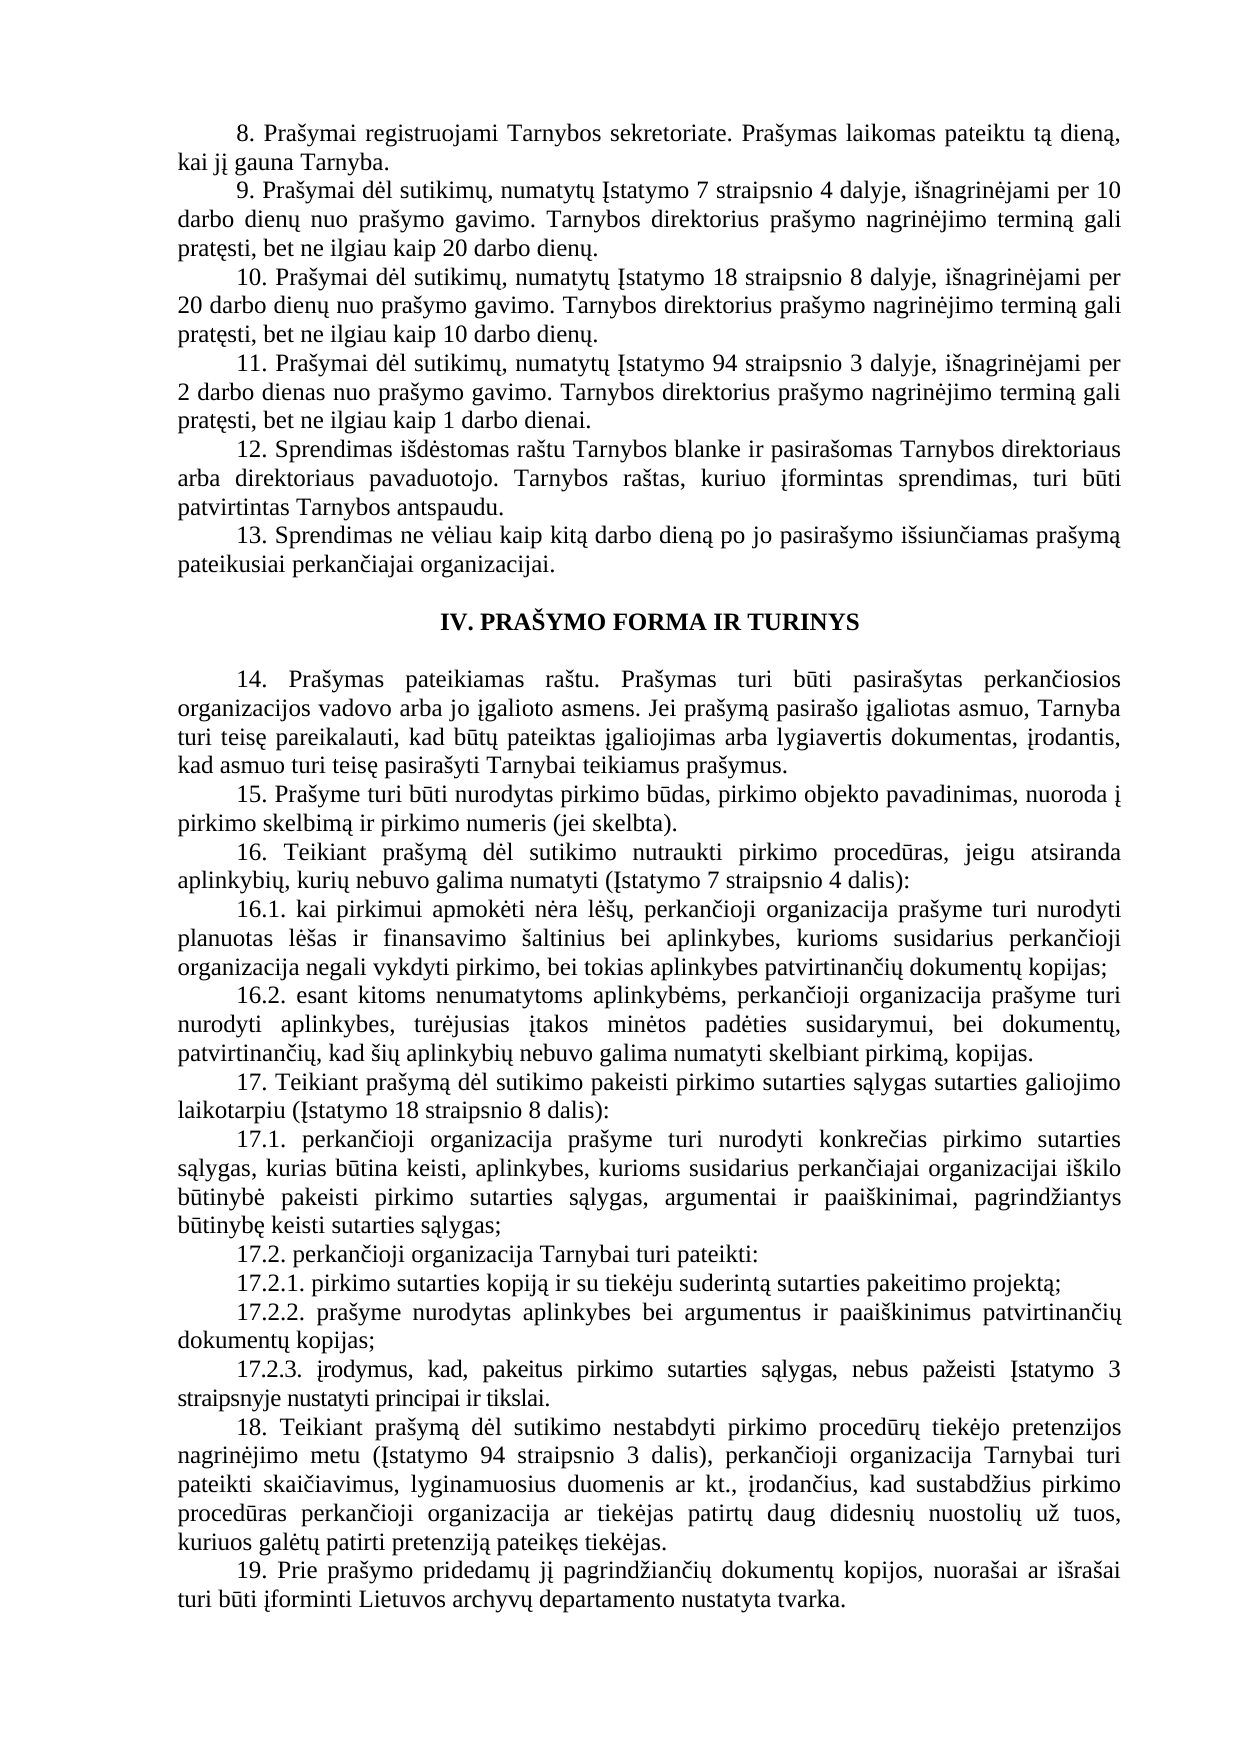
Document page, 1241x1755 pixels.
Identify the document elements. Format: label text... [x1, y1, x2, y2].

text 18. Teikiant prašymą dėl sutikimo nestabdyti pirkimo procedūrų tiekėjo pretenzijos nagrinėjimo metu (Įstatymo 94 straipsnio 3 dalis), perkančioji organizacija Tarnybai turi pateikti skaičiavimus, lyginamuosius duomenis ar kt., įrodančius, kad sustabdžius pirkimo procedūras perkančioji organizacija ar tiekėjas patirtų daug didesnių nuostolių už tuos, kuriuos galėtų patirti pretenziją pateikęs tiekėjas. [177, 1412, 1122, 1556]
text 17.1. perkančioji organizacija prašyme turi nurodyti konkrečias pirkimo sutarties sąlygas, kurias būtina keisti, aplinkybes, kurioms susidarius perkančiajai organizacijai iškilo būtinybė pakeisti pirkimo sutarties sąlygas, argumentai ir paaiškinimai, pagrindžiantys būtinybę keisti sutarties sąlygas; [177, 1124, 1122, 1239]
text 16.1. kai pirkimui apmokėti nėra lėšų, perkančioji organizacija prašyme turi nurodyti planuotas lėšas ir finansavimo šaltinius bei aplinkybes, kurioms susidarius perkančioji organizacija negali vykdyti pirkimo, bei tokias aplinkybes patvirtinančių dokumentų kopijas; [177, 894, 1122, 981]
text 16. Teikiant prašymą dėl sutikimo nutraukti pirkimo procedūras, jeigu atsiranda aplinkybių, kurių nebuvo galima numatyti (Įstatymo 7 straipsnio 4 dalis): [177, 837, 1122, 894]
text 10. Prašymai dėl sutikimų, numatytų Įstatymo 18 straipsnio 8 dalyje, išnagrinėjami per 20 darbo dienų nuo prašymo gavimo. Tarnybos direktorius prašymo nagrinėjimo terminą gali pratęsti, bet ne ilgiau kaip 10 darbo dienų. [177, 262, 1122, 348]
text 17.2.1. pirkimo sutarties kopiją ir su tiekėju suderintą sutarties pakeitimo projektą; [177, 1268, 1122, 1297]
text 15. Prašyme turi būti nurodytas pirkimo būdas, pirkimo objekto pavadinimas, nuoroda į pirkimo skelbimą ir pirkimo numeris (jei skelbta). [177, 779, 1122, 837]
text 8. Prašymai registruojami Tarnybos sekretoriate. Prašymas laikomas pateiktu tą dieną, kai jį gauna Tarnyba. [177, 118, 1122, 176]
text 16.2. esant kitoms nenumatytoms aplinkybėms, perkančioji organizacija prašyme turi nurodyti aplinkybes, turėjusias įtakos minėtos padėties susidarymui, bei dokumentų, patvirtinančių, kad šių aplinkybių nebuvo galima numatyti skelbiant pirkimą, kopijas. [177, 981, 1122, 1067]
text 11. Prašymai dėl sutikimų, numatytų Įstatymo 94 straipsnio 3 dalyje, išnagrinėjami per 2 darbo dienas nuo prašymo gavimo. Tarnybos direktorius prašymo nagrinėjimo terminą gali pratęsti, bet ne ilgiau kaip 1 darbo dienai. [177, 348, 1122, 434]
text 17. Teikiant prašymą dėl sutikimo pakeisti pirkimo sutarties sąlygas sutarties galiojimo laikotarpiu (Įstatymo 18 straipsnio 8 dalis): [177, 1067, 1122, 1124]
text 13. Sprendimas ne vėliau kaip kitą darbo dieną po jo pasirašymo išsiunčiamas prašymą pateikusiai perkančiajai organizacijai. [177, 521, 1122, 578]
text 19. Prie prašymo pridedamų jį pagrindžiančių dokumentų kopijos, nuorašai ar išrašai turi būti įforminti Lietuvos archyvų departamento nustatyta tvarka. [177, 1556, 1122, 1613]
text IV. PRAŠYMO FORMA IR TURINYS [177, 607, 1122, 636]
text 12. Sprendimas išdėstomas raštu Tarnybos blanke ir pasirašomas Tarnybos direktoriaus arba direktoriaus pavaduotojo. Tarnybos raštas, kuriuo įformintas sprendimas, turi būti patvirtintas Tarnybos antspaudu. [177, 434, 1122, 521]
text 17.2.3. įrodymus, kad, pakeitus pirkimo sutarties sąlygas, nebus pažeisti Įstatymo 3 straipsnyje nustatyti principai ir tikslai. [177, 1354, 1122, 1412]
text 9. Prašymai dėl sutikimų, numatytų Įstatymo 7 straipsnio 4 dalyje, išnagrinėjami per 10 darbo dienų nuo prašymo gavimo. Tarnybos direktorius prašymo nagrinėjimo terminą gali pratęsti, bet ne ilgiau kaip 20 darbo dienų. [177, 176, 1122, 262]
text 14. Prašymas pateikiamas raštu. Prašymas turi būti pasirašytas perkančiosios organizacijos vadovo arba jo įgalioto asmens. Jei prašymą pasirašo įgaliotas asmuo, Tarnyba turi teisę pareikalauti, kad būtų pateiktas įgaliojimas arba lygiavertis dokumentas, įrodantis, kad asmuo turi teisę pasirašyti Tarnybai teikiamus prašymus. [177, 664, 1122, 779]
text 17.2.2. prašyme nurodytas aplinkybes bei argumentus ir paaiškinimus patvirtinančių dokumentų kopijas; [177, 1297, 1122, 1354]
text 17.2. perkančioji organizacija Tarnybai turi pateikti: [177, 1239, 1122, 1268]
